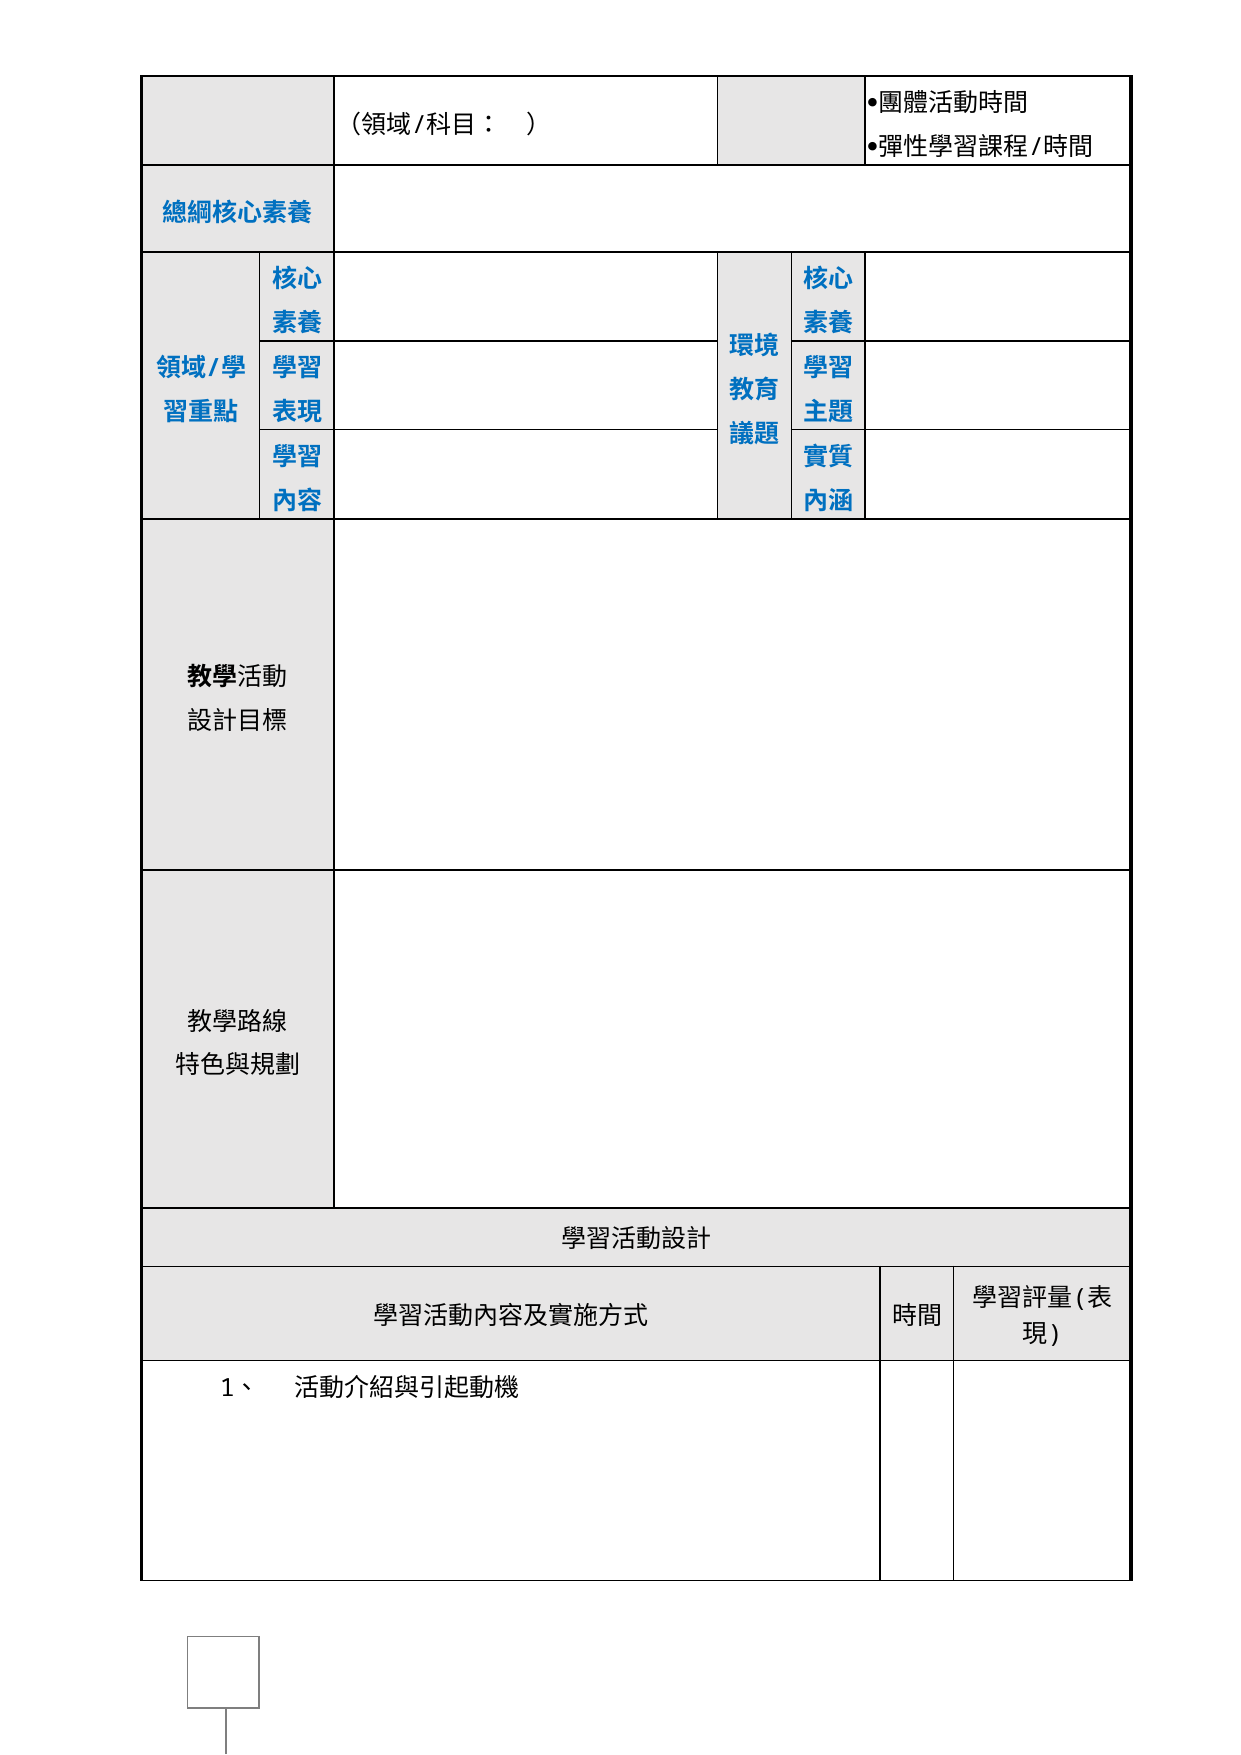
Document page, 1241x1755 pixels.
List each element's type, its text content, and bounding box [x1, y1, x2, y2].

table_cell [335, 430, 717, 518]
table_cell [866, 430, 1129, 518]
table_cell 團體活動時間 彈性學習課程/時間 [866, 77, 1129, 164]
table_cell [335, 166, 1129, 251]
table_cell 核心素養 [792, 253, 864, 340]
table_cell 環境教育議題 [718, 253, 791, 518]
table_cell [335, 253, 717, 340]
table_cell 核心素養 [260, 253, 333, 340]
table_cell 教學路線 特色與規劃 [143, 871, 333, 1207]
table_cell [718, 77, 864, 164]
table_cell [881, 1361, 953, 1580]
table_cell 學習內容 [260, 430, 333, 518]
table_cell （領域/科目： ） [335, 77, 717, 164]
table_cell [954, 1361, 1129, 1580]
table_cell 時間 [881, 1267, 953, 1360]
table_cell 學習評量(表現) [954, 1267, 1129, 1360]
table_cell 學習主題 [792, 342, 864, 429]
table_cell [335, 871, 1129, 1207]
table_cell 實質內涵 [792, 430, 864, 518]
table_cell [866, 253, 1129, 340]
table_cell 學習活動設計 [143, 1209, 1129, 1266]
table_cell 學習表現 [260, 342, 333, 429]
table_cell 活動介紹與引起動機 [143, 1361, 879, 1580]
table_cell [143, 77, 333, 164]
table_cell [335, 520, 1129, 869]
table_cell [335, 342, 717, 429]
table_cell 總綱核心素養 [143, 166, 333, 251]
table_cell [866, 342, 1129, 429]
table_cell 教學活動 設計目標 [143, 520, 333, 869]
table_cell 領域/學習重點 [143, 253, 259, 518]
table_cell 學習活動內容及實施方式 [143, 1267, 879, 1360]
